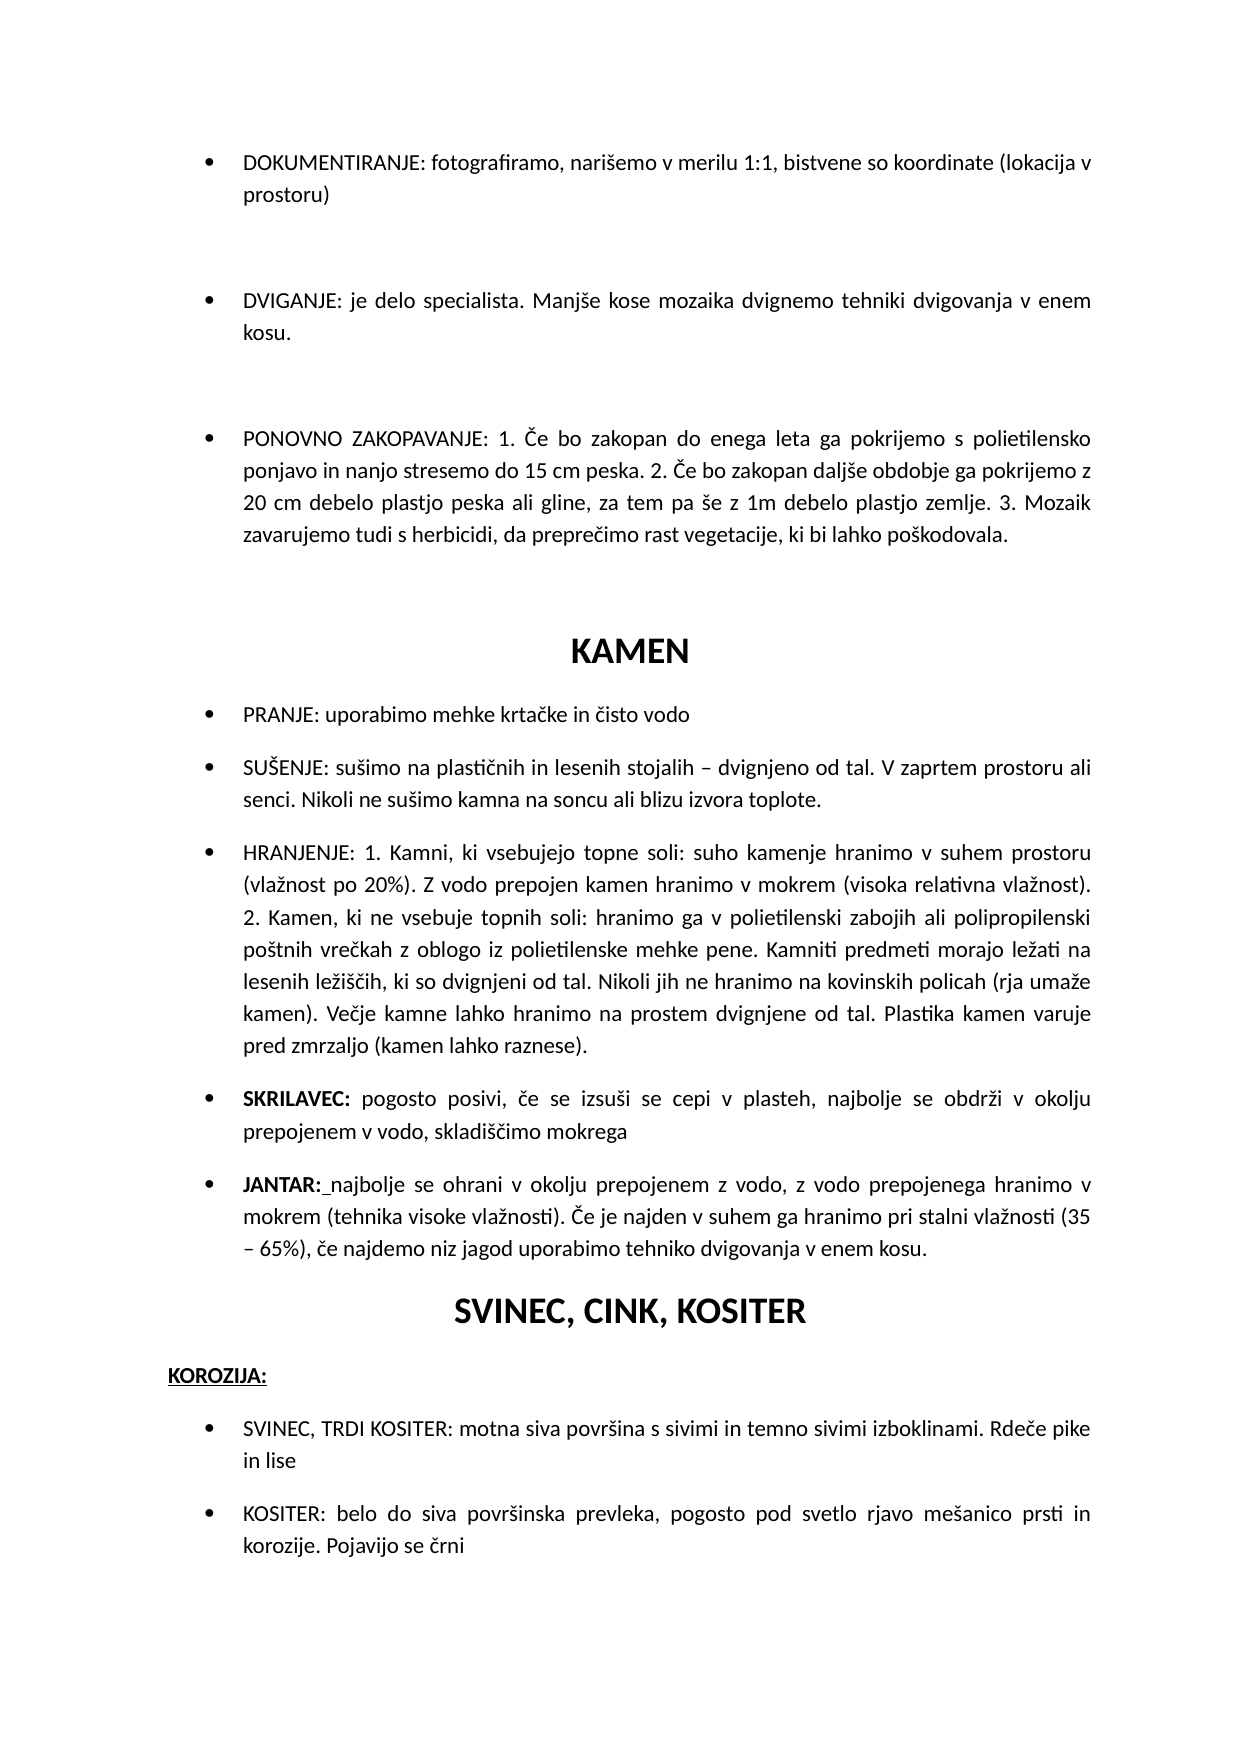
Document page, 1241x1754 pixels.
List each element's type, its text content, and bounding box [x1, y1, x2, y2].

list SKRILAVEC: pogosto posivi, če se izsuši se cepi v plasteh, najbolje se obdrži v okolju prepojenem v vodo, skladiščimo mokrega [205, 1084, 1093, 1145]
text SVINEC, CINK, KOSITER [168, 1287, 1093, 1333]
list PONOVNO ZAKOPAVANJE: 1. Če bo zakopan do enega leta ga pokrijemo s polietilensko ponjavo in nanjo stresemo do 15 cm peska. 2. Če bo zakopan daljše obdobje ga pokrijemo z 20 cm debelo plastjo peska ali gline, za tem pa še z 1m debelo plastjo zemlje. 3. Mozaik zavarujemo tudi s herbicidi, da preprečimo rast vegetacije, ki bi lahko poškodovala. [205, 424, 1093, 549]
list DOKUMENTIRANJE: fotografiramo, narišemo v merilu 1:1, bistvene so koordinate (lokacija v prostoru) [205, 148, 1093, 208]
list KOSITER: belo do siva površinska prevleka, pogosto pod svetlo rjavo mešanico prsti in korozije. Pojavijo se črni [205, 1499, 1093, 1559]
text KAMEN [168, 627, 1093, 672]
list SVINEC, TRDI KOSITER: motna siva površina s sivimi in temno sivimi izboklinami. Rdeče pike in lise [205, 1414, 1093, 1474]
text KOROZIJA: [168, 1361, 1093, 1389]
list PRANJE: uporabimo mehke krtačke in čisto vodo [205, 700, 1093, 728]
list SUŠENJE: sušimo na plastičnih in lesenih stojalih – dvignjeno od tal. V zaprtem prostoru ali senci. Nikoli ne sušimo kamna na soncu ali blizu izvora toplote. [205, 753, 1093, 813]
list HRANJENJE: 1. Kamni, ki vsebujejo topne soli: suho kamenje hranimo v suhem prostoru (vlažnost po 20%). Z vodo prepojen kamen hranimo v mokrem (visoka relativna vlažnost). 2. Kamen, ki ne vsebuje topnih soli: hranimo ga v polietilenski zabojih ali polipropilenski poštnih vrečkah z oblogo iz polietilenske mehke pene. Kamniti predmeti morajo ležati na lesenih ležiščih, ki so dvignjeni od tal. Nikoli jih ne hranimo na kovinskih policah (rja umaže kamen). Večje kamne lahko hranimo na prostem dvignjene od tal. Plastika kamen varuje pred zmrzaljo (kamen lahko raznese). [205, 838, 1093, 1059]
list JANTAR: najbolje se ohrani v okolju prepojenem z vodo, z vodo prepojenega hranimo v mokrem (tehnika visoke vlažnosti). Če je najden v suhem ga hranimo pri stalni vlažnosti (35 – 65%), če najdemo niz jagod uporabimo tehniko dvigovanja v enem kosu. [205, 1170, 1093, 1262]
list DVIGANJE: je delo specialista. Manjše kose mozaika dvignemo tehniki dvigovanja v enem kosu. [205, 286, 1093, 346]
